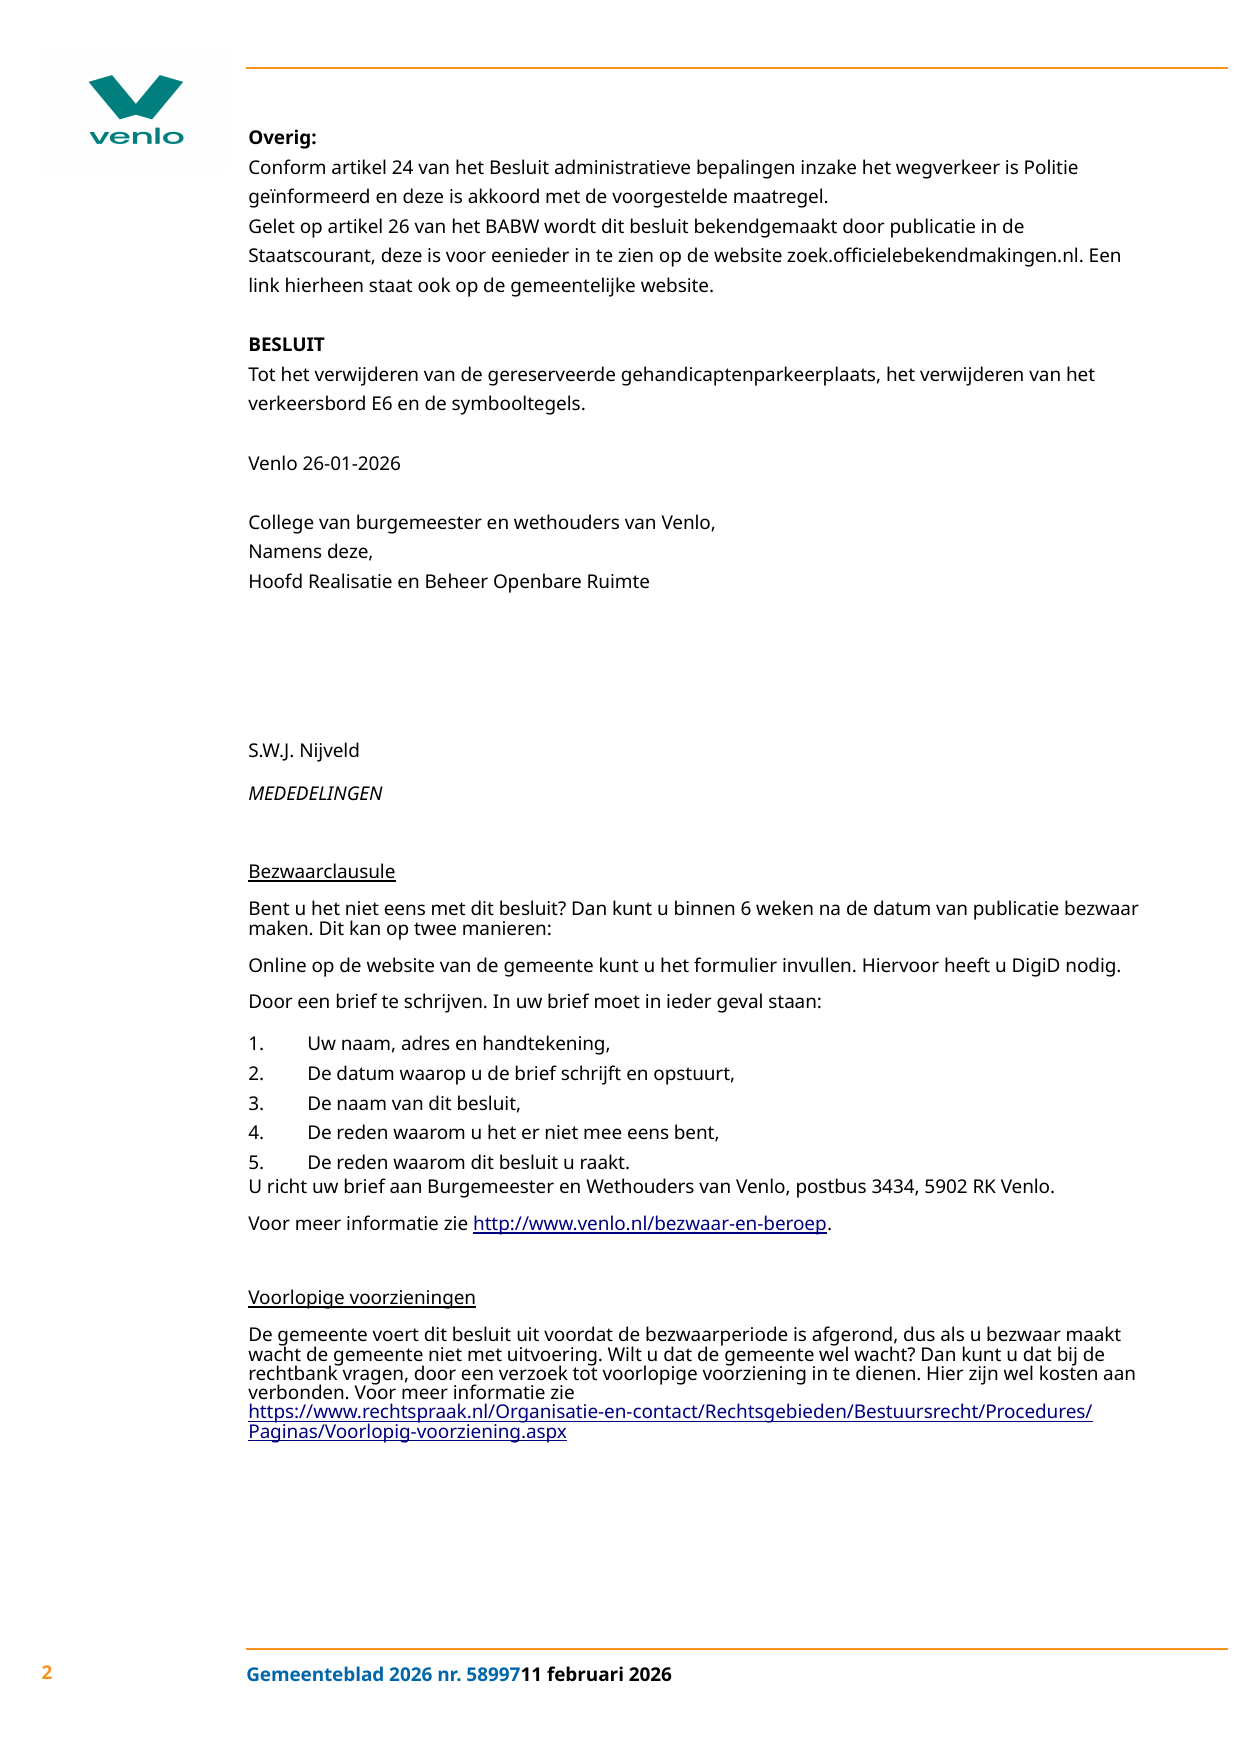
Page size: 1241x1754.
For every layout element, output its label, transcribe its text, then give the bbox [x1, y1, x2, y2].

text Tot het verwijderen van de gereserveerde gehandicaptenparkeerplaats, het verwijderen van het verkeersbord E6 en de symbooltegels. [248, 361, 1152, 416]
text Gelet op artikel 26 van het BABW wordt dit besluit bekendgemaakt door publicatie in de Staatscourant, deze is voor eenieder in te zien op de website zoek.officielebekendmakingen.nl. Een link hierheen staat ook op de gemeentelijke website. [248, 213, 1152, 298]
text Bent u het niet eens met dit besluit? Dan kunt u binnen 6 weken na de datum van publicatie bezwaar maken. Dit kan op twee manieren: [248, 900, 1152, 939]
text Voorlopige voorzieningen [248, 1289, 1152, 1309]
text Conform artikel 24 van het Besluit administratieve bepalingen inzake het wegverkeer is Politie geïnformeerd en deze is akkoord met de voorgestelde maatregel. [248, 154, 1152, 209]
text Door een brief te schrijven. In uw brief moet in ieder geval staan: [248, 993, 1152, 1013]
text S.W.J. Nijveld [248, 737, 1152, 763]
text Hoofd Realisatie en Beheer Openbare Ruimte [248, 568, 1152, 594]
list De reden waarom dit besluit u raakt. [248, 1149, 1152, 1174]
text College van burgemeester en wethouders van Venlo, [248, 509, 1152, 535]
list De naam van dit besluit, [248, 1090, 1152, 1115]
list De reden waarom u het er niet mee eens bent, [248, 1119, 1152, 1145]
list De datum waarop u de brief schrijft en opstuurt, [248, 1060, 1152, 1086]
picture [41, 47, 231, 172]
text U richt uw brief aan Burgemeester en Wethouders van Venlo, postbus 3434, 5902 RK Venlo. [248, 1178, 1152, 1198]
text Bezwaarclausule [248, 863, 1152, 883]
text Namens deze, [248, 538, 1152, 564]
text De gemeente voert dit besluit uit voordat de bezwaarperiode is afgerond, dus als u bezwaar maakt wacht de gemeente niet met uitvoering. Wilt u dat de gemeente wel wacht? Dan kunt u dat bij de rechtbank vragen, door een verzoek tot voorlopige voorziening in te dienen. Hier zijn wel kosten aan verbonden. Voor meer informatie zie https://www.rechtspraak.nl/Organisatie-en-contact/Rechtsgebieden/Bestuursrecht/Procedures/Paginas/Voorlopig-voorziening.aspx [248, 1326, 1152, 1442]
text BESLUIT [248, 331, 1152, 357]
list Uw naam, adres en handtekening, [248, 1031, 1152, 1056]
text MEDEDELINGEN [248, 780, 1152, 806]
text Voor meer informatie zie http://www.venlo.nl/bezwaar-en-beroep. [248, 1215, 1152, 1235]
text Venlo 26-01-2026 [248, 450, 1152, 476]
text Overig: [248, 124, 1152, 150]
text Online op de website van de gemeente kunt u het formulier invullen. Hiervoor heeft u DigiD nodig. [248, 957, 1152, 976]
